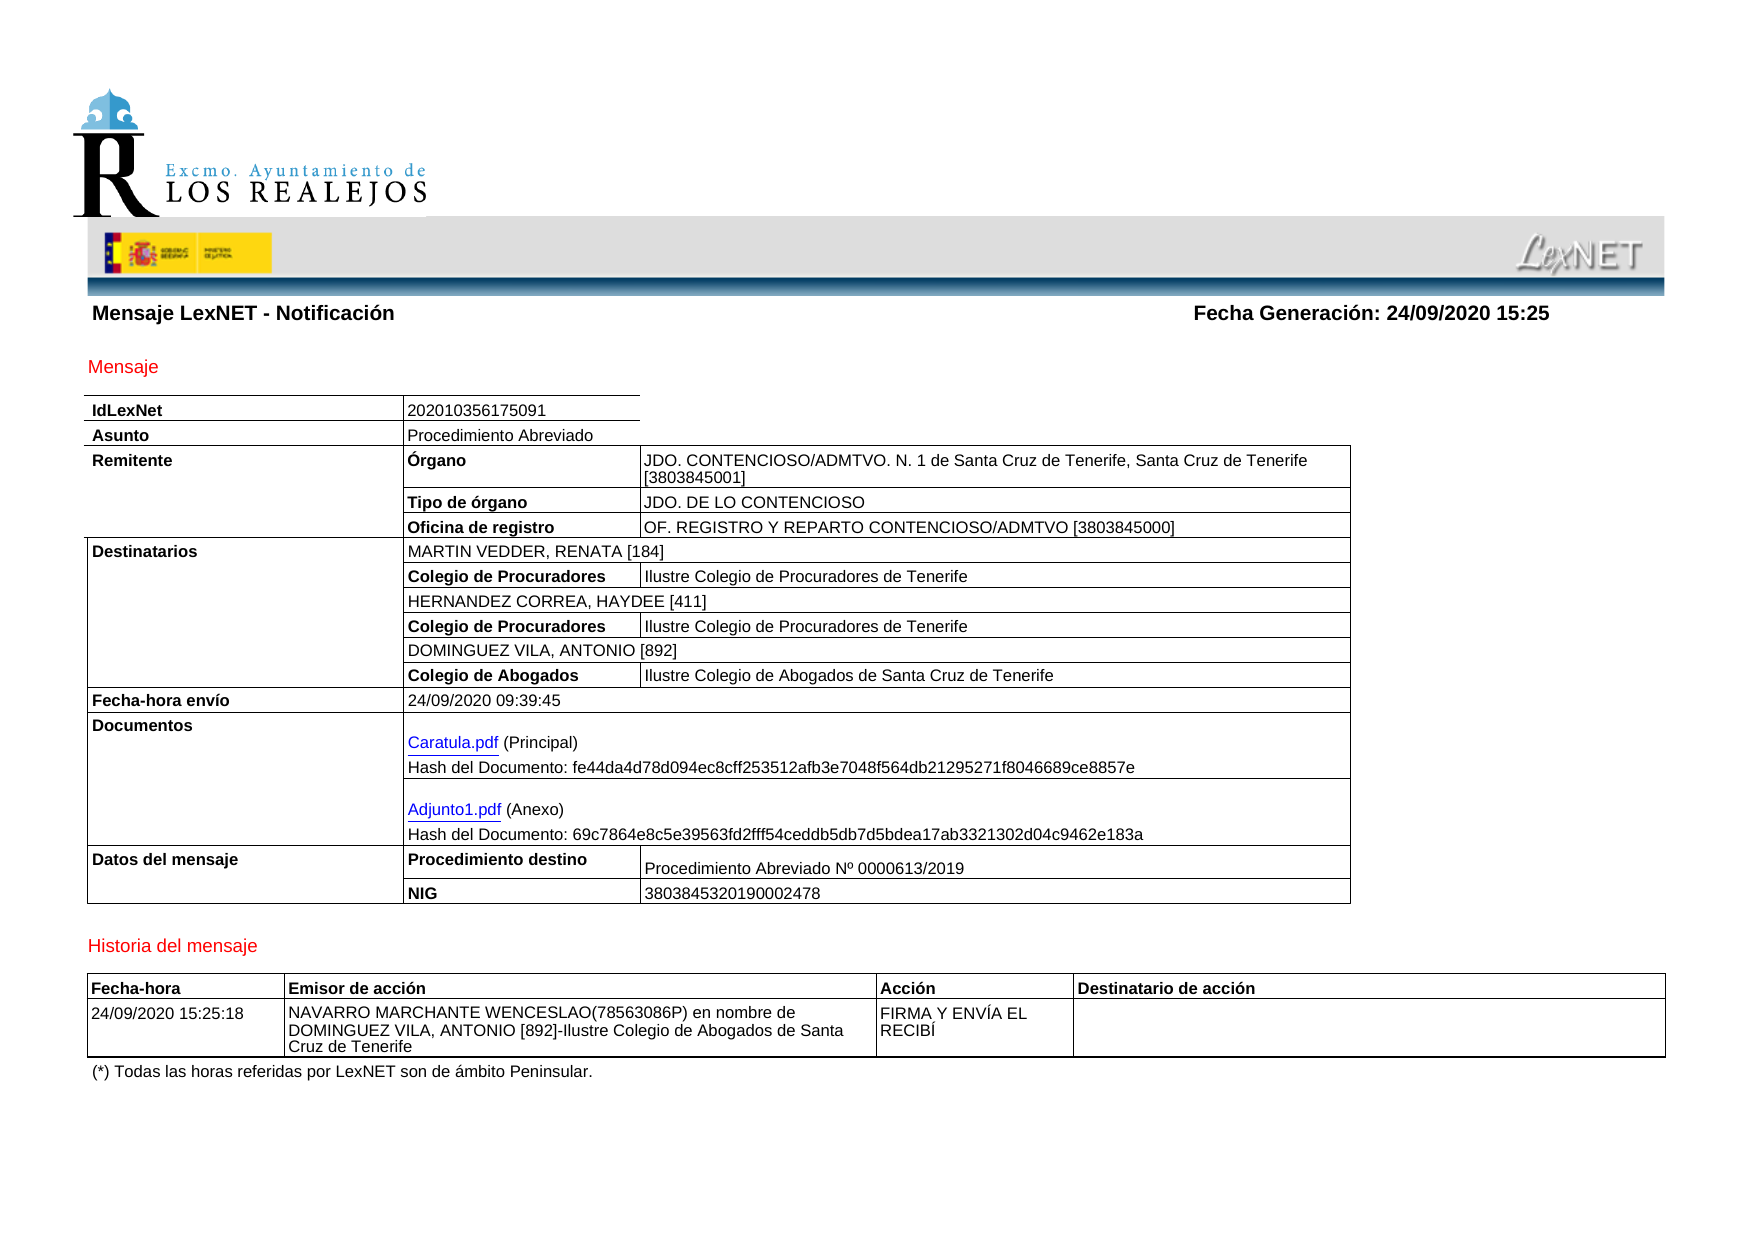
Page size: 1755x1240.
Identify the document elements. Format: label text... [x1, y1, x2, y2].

text [1351, 758, 1677, 777]
text Adjunto1.pdf (Anexo) [408, 799, 1350, 819]
text [1351, 735, 1677, 752]
text 24/09/2020 09:39:45 [404, 691, 1350, 710]
text Mensaje LexNET - Notificación Fecha Generación: 24/09/2020 15:25 [92, 301, 1677, 325]
text Ilustre Colegio de Procuradores de Tenerife [641, 616, 968, 637]
text Destinatarios [92, 541, 403, 561]
table_header [403, 348, 640, 395]
table_header Fecha-hora [88, 974, 284, 998]
text Colegio de Abogados [408, 666, 640, 685]
text [1351, 541, 1677, 561]
text [404, 716, 1350, 735]
text Hash del Documento: fe44da4d78d094ec8cff253512afb3e7048f564db21295271f8046689ce8857e [408, 758, 1350, 777]
table_cell 202010356175091 [404, 396, 640, 420]
text HERNANDEZ CORREA, HAYDEE [411] [408, 588, 968, 611]
table_cell OF. REGISTRO Y REPARTO CONTENCIOSO/ADMTVO [3803845000] [641, 513, 1350, 537]
table_cell JDO. CONTENCIOSO/ADMTVO. N. 1 de Santa Cruz de Tenerife, Santa Cruz de Tenerife [3803845001] [641, 446, 1350, 487]
text Fecha-hora envío [92, 691, 403, 710]
table_cell 24/09/2020 15:25:18 [88, 999, 284, 1056]
text Procedimiento destino [404, 849, 640, 878]
text [1351, 691, 1677, 710]
table_cell Oficina de registro [404, 513, 640, 537]
text Datos del mensaje [92, 849, 403, 878]
text DOMINGUEZ VILA, ANTONIO [892] [408, 638, 968, 660]
table_cell [84, 487, 403, 512]
table_cell FIRMA Y ENVÍA EL RECIBÍ [877, 999, 1073, 1056]
text [1351, 799, 1677, 819]
text Documentos [92, 716, 403, 735]
table_cell Procedimiento Abreviado [404, 421, 640, 445]
table_header Destinatario de acción [1074, 974, 1665, 998]
text MARTIN VEDDER, RENATA [184] [404, 541, 1350, 561]
table_cell [84, 512, 403, 537]
table_header Mensaje [84, 348, 403, 395]
table_cell NAVARRO MARCHANTE WENCESLAO(78563086P) en nombre de DOMINGUEZ VILA, ANTONIO [892]-Ilustre Colegio de Abogados de Santa Cruz de Tenerife [285, 999, 876, 1056]
table_cell Asunto [84, 421, 403, 445]
text Procedimiento Abreviado Nº 0000613/2019 [641, 849, 1350, 878]
text Hash del Documento: 69c7864e8c5e39563fd2fff54ceddb5db7d5bdea17ab3321302d04c9462e183a [408, 824, 1350, 844]
table_header Acción [877, 974, 1073, 998]
text Ilustre Colegio de Abogados de Santa Cruz de Tenerife [641, 666, 1350, 685]
text 3803845320190002478 [641, 884, 1350, 903]
table_header Emisor de acción [285, 974, 876, 998]
text [1351, 716, 1677, 735]
table_cell [1074, 999, 1665, 1056]
text Historia del mensaje [88, 935, 1677, 957]
text Colegio de Procuradores [408, 566, 640, 587]
table_cell JDO. DE LO CONTENCIOSO [641, 488, 1350, 512]
table_cell Remitente [84, 446, 403, 487]
text NIG [408, 884, 640, 903]
text [1351, 884, 1677, 903]
text [1351, 824, 1677, 844]
text Ilustre Colegio de Procuradores de Tenerife [641, 566, 968, 587]
text [1351, 666, 1677, 685]
table_cell IdLexNet [84, 396, 403, 420]
table_cell Órgano [404, 446, 640, 487]
text (*) Todas las horas referidas por LexNET son de ámbito Peninsular. [92, 1062, 1677, 1081]
text Colegio de Procuradores [408, 616, 640, 637]
text Caratula.pdf (Principal) [408, 735, 1350, 752]
text [1351, 849, 1677, 878]
table_header [640, 348, 1351, 445]
table_cell Tipo de órgano [404, 488, 640, 512]
